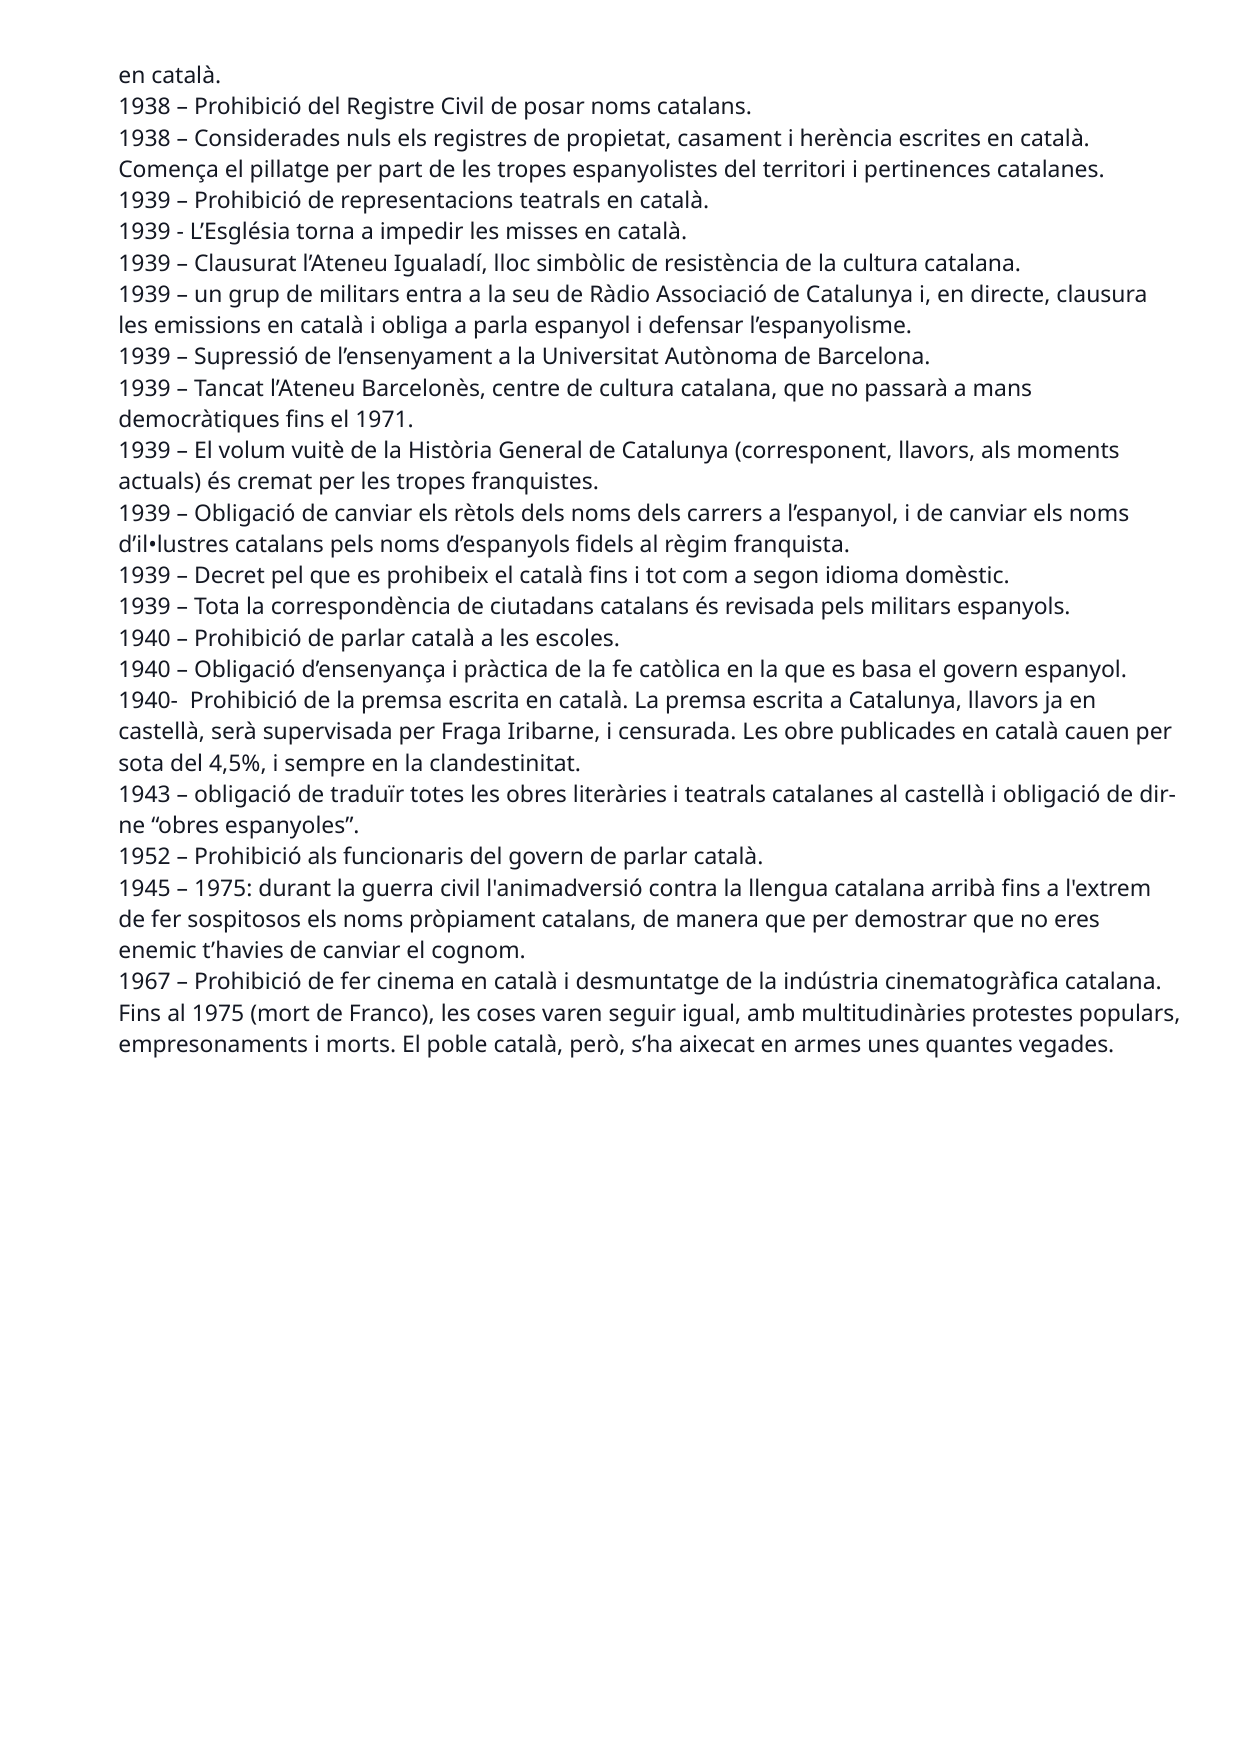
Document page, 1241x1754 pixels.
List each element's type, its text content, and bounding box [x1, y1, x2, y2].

text 1939 - L’Església torna a impedir les misses en català. 1939 – Clausurat l’Ateneu Igualadí, lloc simbòlic de resistència de la cultura catalana. 1939 – un grup de militars entra a la seu de Ràdio Associació de Catalunya i, en directe, clausura les emissions en català i obliga a parla espanyol i defensar l’espanyolisme. 1939 – Supressió de l’ensenyament a la Universitat Autònoma de Barcelona. 1939 – Tancat l’Ateneu Barcelonès, centre de cultura catalana, que no passarà a mans democràtiques fins el 1971. 1939 – El volum vuitè de la Història General de Catalunya (corresponent, llavors, als moments actuals) és cremat per les tropes franquistes. 1939 – Obligació de canviar els rètols dels noms dels carrers a l’espanyol, i de canviar els noms d’il•lustres catalans pels noms d’espanyols fidels al règim franquista. 1939 – Decret pel que es prohibeix el català fins i tot com a segon idioma domèstic. 1939 – Tota la correspondència de ciutadans catalans és revisada pels militars espanyols. 1940 – Prohibició de parlar català a les escoles. 1940 – Obligació d’ensenyança i pràctica de la fe catòlica en la que es basa el govern espanyol. 1940- Prohibició de la premsa escrita en català. La premsa escrita a Catalunya, llavors ja en castellà, serà supervisada per Fraga Iribarne, i censurada. Les obre publicades en català cauen per sota del 4,5%, i sempre en la clandestinitat. 1943 – obligació de traduïr totes les obres literàries i teatrals catalanes al castellà i obligació de dir-ne “obres espanyoles”. 1952 – Prohibició als funcionaris del govern de parlar català. 1945 – 1975: durant la guerra civil l'animadversió contra la llengua catalana arribà fins a l'extrem de fer sospitosos els noms pròpiament catalans, de manera que per demostrar que no eres enemic t’havies de canviar el cognom. 1967 – Prohibició de fer cinema en català i desmuntatge de la indústria cinematogràfica catalana. Fins al 1975 (mort de Franco), les coses varen seguir igual, amb multitudinàries protestes populars, empresonaments i morts. El poble català, però, s’ha aixecat en armes unes quantes vegades. [118, 215, 1181, 1059]
text en català. 1938 – Prohibició del Registre Civil de posar noms catalans. 1938 – Considerades nuls els registres de propietat, casament i herència escrites en català. Comença el pillatge per part de les tropes espanyolistes del territori i pertinences catalanes. 1939 – Prohibició de representacions teatrals en català. [118, 59, 1181, 215]
